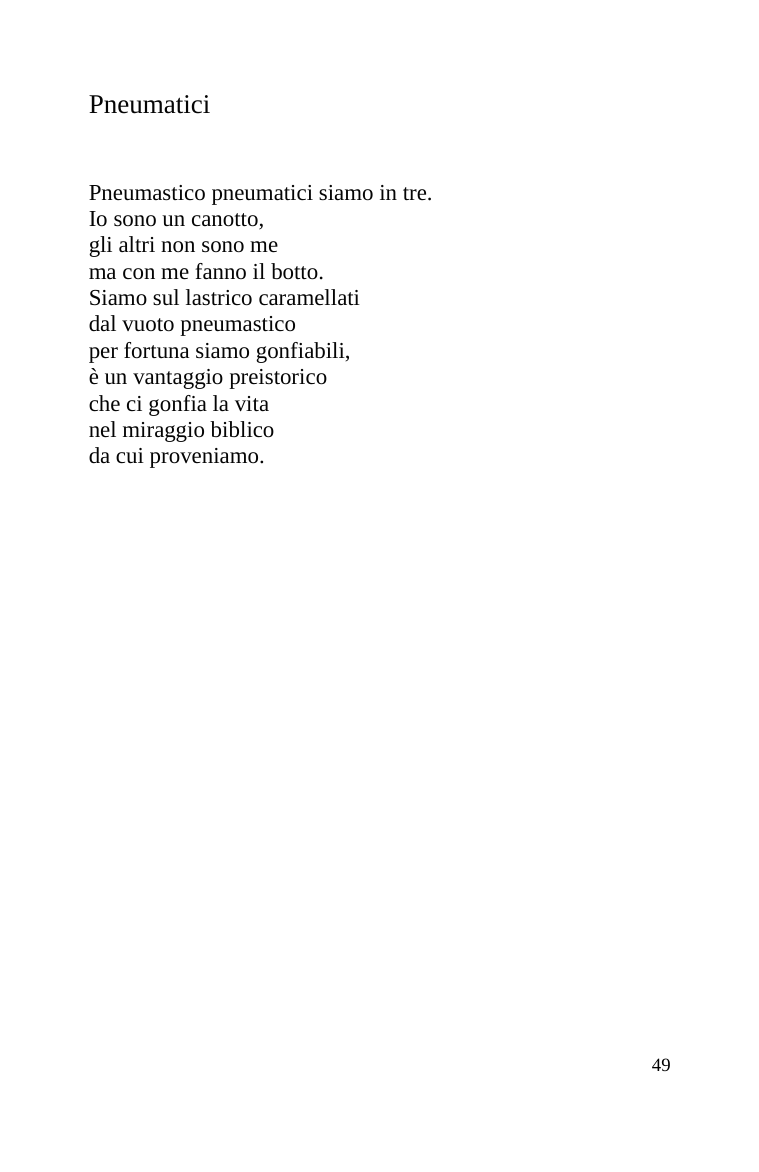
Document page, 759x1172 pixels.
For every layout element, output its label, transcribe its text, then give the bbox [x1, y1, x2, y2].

text Siamo sul lastrico caramellati [88, 284, 670, 311]
text è un vantaggio preistorico [88, 363, 670, 389]
text ma con me fanno il botto. [88, 258, 670, 284]
text dal vuoto pneumastico [88, 311, 670, 337]
text da cui proveniamo. [88, 442, 670, 469]
text che ci gonfia la vita [88, 389, 670, 416]
text Io sono un canotto, [88, 205, 670, 231]
text gli altri non sono me [88, 231, 670, 258]
text per fortuna siamo gonfiabili, [88, 337, 670, 363]
text nel miraggio biblico [88, 416, 670, 442]
text Pneumastico pneumatici siamo in tre. [88, 179, 670, 205]
text Pneumatici [88, 88, 670, 120]
